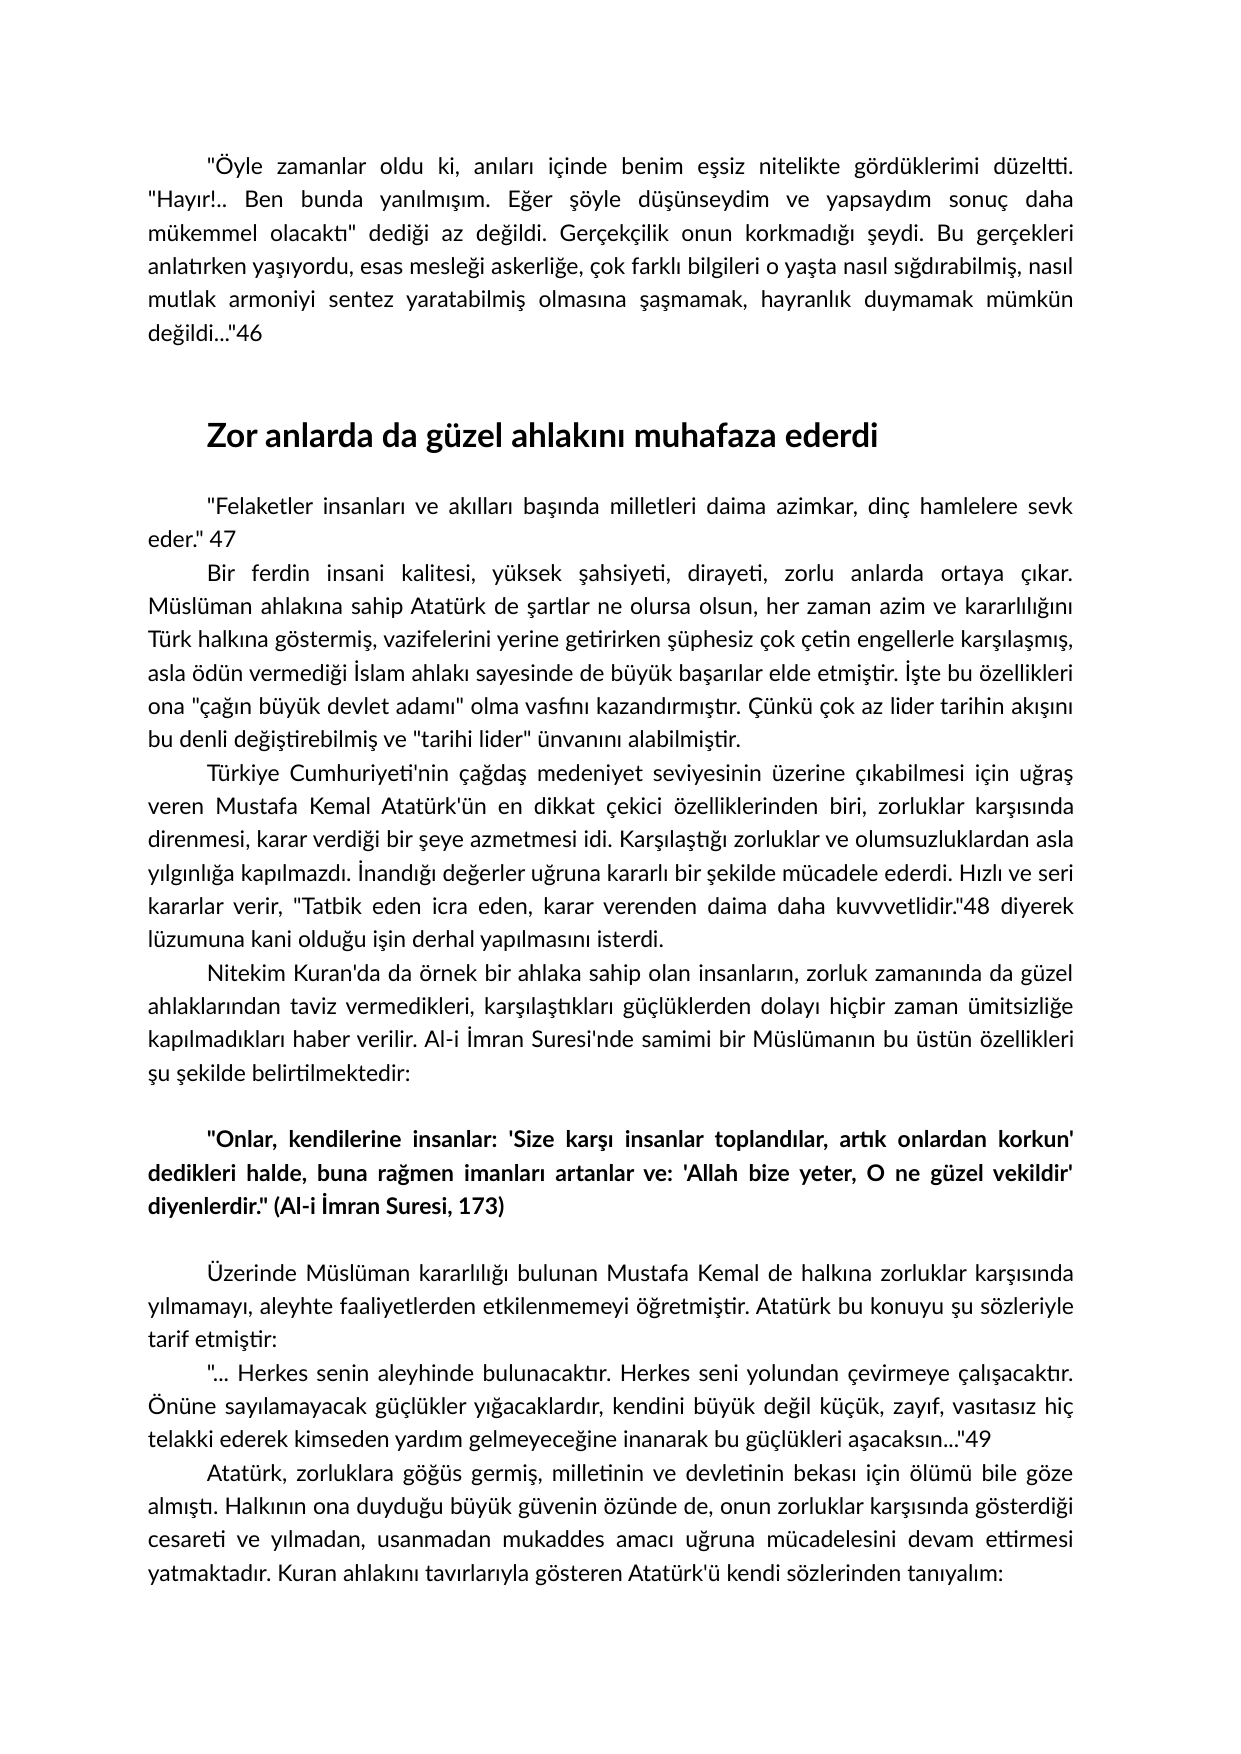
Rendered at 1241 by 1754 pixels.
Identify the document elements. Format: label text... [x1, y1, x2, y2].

text Üzerinde Müslüman kararlılığı bulunan Mustafa Kemal de halkına zorluklar karşısında yılmamayı, aleyhte faaliyetlerden etkilenmemeyi öğretmiştir. Atatürk bu konuyu şu sözleriyle tarif etmiştir: [148, 1254, 1075, 1354]
text "... Herkes senin aleyhinde bulunacaktır. Herkes seni yolundan çevirmeye çalışacaktır. Önüne sayılamayacak güçlükler yığacaklardır, kendini büyük değil küçük, zayıf, vasıtasız hiç telakki ederek kimseden yardım gelmeyeceğine inanarak bu güçlükleri aşacaksın..."49 [148, 1354, 1075, 1454]
text Atatürk, zorluklara göğüs germiş, milletinin ve devletinin bekası için ölümü bile göze almıştı. Halkının ona duyduğu büyük güvenin özünde de, onun zorluklar karşısında gösterdiği cesareti ve yılmadan, usanmadan mukaddes amacı uğruna mücadelesini devam ettirmesi yatmaktadır. Kuran ahlakını tavırlarıyla gösteren Atatürk'ü kendi sözlerinden tanıyalım: [148, 1454, 1075, 1588]
subtitle Zor anlarda da güzel ahlakını muhafaza ederdi [148, 414, 1075, 454]
text Bir ferdin insani kalitesi, yüksek şahsiyeti, dirayeti, zorlu anlarda ortaya çıkar. Müslüman ahlakına sahip Atatürk de şartlar ne olursa olsun, her zaman azim ve kararlılığını Türk halkına göstermiş, vazifelerini yerine getirirken şüphesiz çok çetin engellerle karşılaşmış, asla ödün vermediği İslam ahlakı sayesinde de büyük başarılar elde etmiştir. İşte bu özellikleri ona "çağın büyük devlet adamı" olma vasfını kazandırmıştır. Çünkü çok az lider tarihin akışını bu denli değiştirebilmiş ve "tarihi lider" ünvanını alabilmiştir. [148, 554, 1075, 754]
text "Onlar, kendilerine insanlar: 'Size karşı insanlar toplandılar, artık onlardan korkun' dedikleri halde, buna rağmen imanları artanlar ve: 'Allah bize yeter, O ne güzel vekildir' diyenlerdir." (Al-i İmran Suresi, 173) [148, 1121, 1075, 1221]
text "Öyle zamanlar oldu ki, anıları içinde benim eşsiz nitelikte gördüklerimi düzeltti. "Hayır!.. Ben bunda yanılmışım. Eğer şöyle düşünseydim ve yapsaydım sonuç daha mükemmel olacaktı" dediği az değildi. Gerçekçilik onun korkmadığı şeydi. Bu gerçekleri anlatırken yaşıyordu, esas mesleği askerliğe, çok farklı bilgileri o yaşta nasıl sığdırabilmiş, nasıl mutlak armoniyi sentez yaratabilmiş olmasına şaşmamak, hayranlık duymamak mümkün değildi..."46 [148, 148, 1075, 348]
text Nitekim Kuran'da da örnek bir ahlaka sahip olan insanların, zorluk zamanında da güzel ahlaklarından taviz vermedikleri, karşılaştıkları güçlüklerden dolayı hiçbir zaman ümitsizliğe kapılmadıkları haber verilir. Al-i İmran Suresi'nde samimi bir Müslümanın bu üstün özellikleri şu şekilde belirtilmektedir: [148, 954, 1075, 1088]
text "Felaketler insanları ve akılları başında milletleri daima azimkar, dinç hamlelere sevk eder." 47 [148, 488, 1075, 554]
text Türkiye Cumhuriyeti'nin çağdaş medeniyet seviyesinin üzerine çıkabilmesi için uğraş veren Mustafa Kemal Atatürk'ün en dikkat çekici özelliklerinden biri, zorluklar karşısında direnmesi, karar verdiği bir şeye azmetmesi idi. Karşılaştığı zorluklar ve olumsuzluklardan asla yılgınlığa kapılmazdı. İnandığı değerler uğruna kararlı bir şekilde mücadele ederdi. Hızlı ve seri kararlar verir, "Tatbik eden icra eden, karar verenden daima daha kuvvvetlidir."48 diyerek lüzumuna kani olduğu işin derhal yapılmasını isterdi. [148, 754, 1075, 954]
